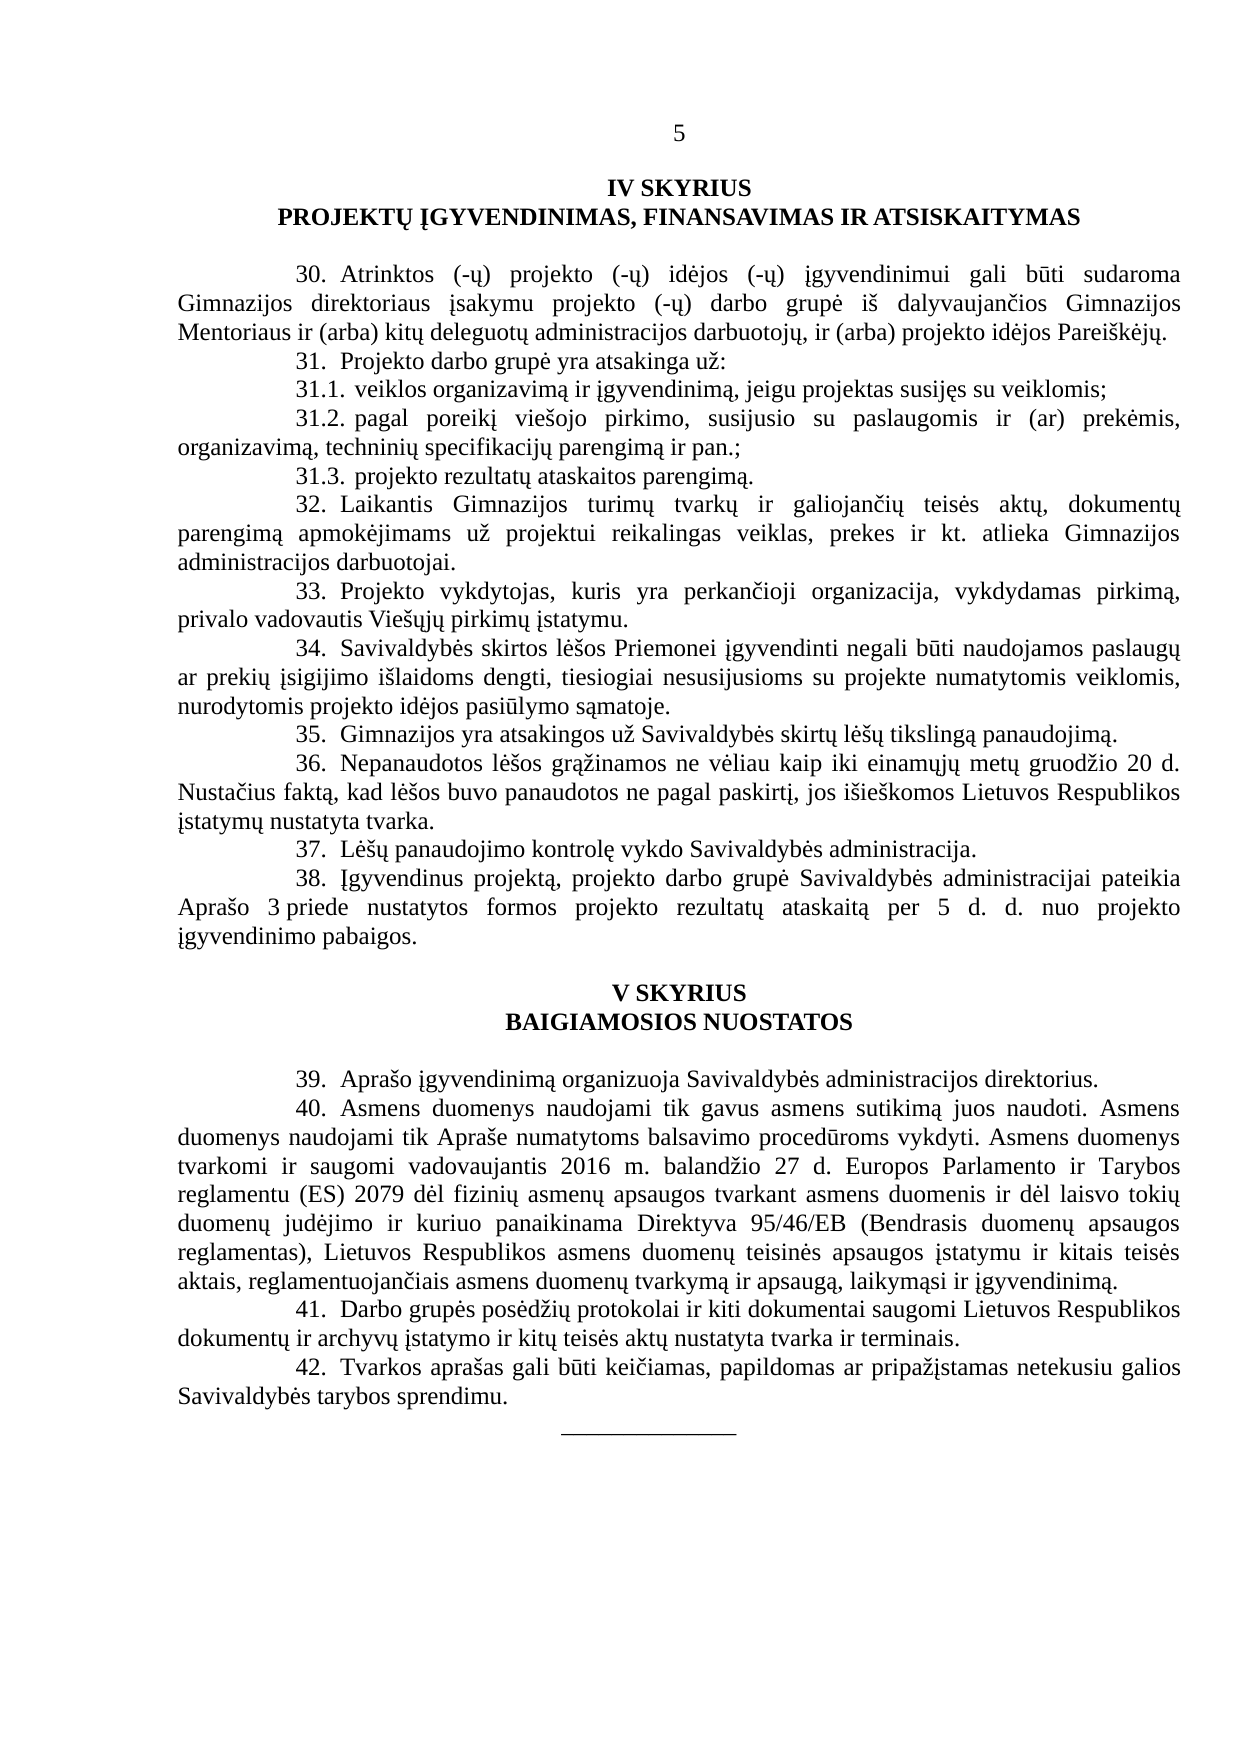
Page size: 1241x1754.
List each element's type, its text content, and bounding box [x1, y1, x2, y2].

text V SKYRIUS [177, 978, 1181, 1007]
text 31. Projekto darbo grupė yra atsakinga už: [177, 346, 1181, 374]
text 31.3. projekto rezultatų ataskaitos parengimą. [177, 461, 1181, 489]
text 31.2. pagal poreikį viešojo pirkimo, susijusio su paslaugomis ir (ar) prekėmis, organizavimą, techninių specifikacijų parengimą ir pan.; [177, 403, 1181, 461]
text 38. Įgyvendinus projektą, projekto darbo grupė Savivaldybės administracijai pateikia Aprašo 3 priede nustatytos formos projekto rezultatų ataskaitą per 5 d. d. nuo projekto įgyvendinimo pabaigos. [177, 863, 1181, 949]
text PROJEKTŲ ĮGYVENDINIMAS, FINANSAVIMAS IR ATSISKAITYMAS [177, 202, 1181, 231]
text BAIGIAMOSIOS NUOSTATOS [177, 1007, 1181, 1036]
text 32. Laikantis Gimnazijos turimų tvarkų ir galiojančių teisės aktų, dokumentų parengimą apmokėjimams už projektui reikalingas veiklas, prekes ir kt. atlieka Gimnazijos administracijos darbuotojai. [177, 489, 1181, 576]
text 36. Nepanaudotos lėšos grąžinamos ne vėliau kaip iki einamųjų metų gruodžio 20 d. Nustačius faktą, kad lėšos buvo panaudotos ne pagal paskirtį, jos išieškomos Lietuvos Respublikos įstatymų nustatyta tvarka. [177, 748, 1181, 834]
text 33. Projekto vykdytojas, kuris yra perkančioji organizacija, vykdydamas pirkimą, privalo vadovautis Viešųjų pirkimų įstatymu. [177, 576, 1181, 633]
text 42. Tvarkos aprašas gali būti keičiamas, papildomas ar pripažįstamas netekusiu galios Savivaldybės tarybos sprendimu. [177, 1352, 1181, 1409]
text 41. Darbo grupės posėdžių protokolai ir kiti dokumentai saugomi Lietuvos Respublikos dokumentų ir archyvų įstatymo ir kitų teisės aktų nustatyta tvarka ir terminais. [177, 1294, 1181, 1352]
text 40. Asmens duomenys naudojami tik gavus asmens sutikimą juos naudoti. Asmens duomenys naudojami tik Apraše numatytoms balsavimo procedūroms vykdyti. Asmens duomenys tvarkomi ir saugomi vadovaujantis 2016 m. balandžio 27 d. Europos Parlamento ir Tarybos reglamentu (ES) 2079 dėl fizinių asmenų apsaugos tvarkant asmens duomenis ir dėl laisvo tokių duomenų judėjimo ir kuriuo panaikinama Direktyva 95/46/EB (Bendrasis duomenų apsaugos reglamentas), Lietuvos Respublikos asmens duomenų teisinės apsaugos įstatymu ir kitais teisės aktais, reglamentuojančiais asmens duomenų tvarkymą ir apsaugą, laikymąsi ir įgyvendinimą. [177, 1093, 1181, 1294]
text 34. Savivaldybės skirtos lėšos Priemonei įgyvendinti negali būti naudojamos paslaugų ar prekių įsigijimo išlaidoms dengti, tiesiogiai nesusijusioms su projekte numatytomis veiklomis, nurodytomis projekto idėjos pasiūlymo sąmatoje. [177, 633, 1181, 719]
text IV SKYRIUS [177, 173, 1181, 202]
text ______________ [177, 1409, 1181, 1438]
text 37. Lėšų panaudojimo kontrolę vykdo Savivaldybės administracija. [177, 834, 1181, 863]
text 35. Gimnazijos yra atsakingos už Savivaldybės skirtų lėšų tikslingą panaudojimą. [177, 719, 1181, 748]
text 39. Aprašo įgyvendinimą organizuoja Savivaldybės administracijos direktorius. [177, 1064, 1181, 1093]
text 30. Atrinktos (-ų) projekto (-ų) idėjos (-ų) įgyvendinimui gali būti sudaroma Gimnazijos direktoriaus įsakymu projekto (-ų) darbo grupė iš dalyvaujančios Gimnazijos Mentoriaus ir (arba) kitų deleguotų administracijos darbuotojų, ir (arba) projekto idėjos Pareiškėjų. [177, 259, 1181, 346]
text 31.1. veiklos organizavimą ir įgyvendinimą, jeigu projektas susijęs su veiklomis; [177, 374, 1181, 403]
